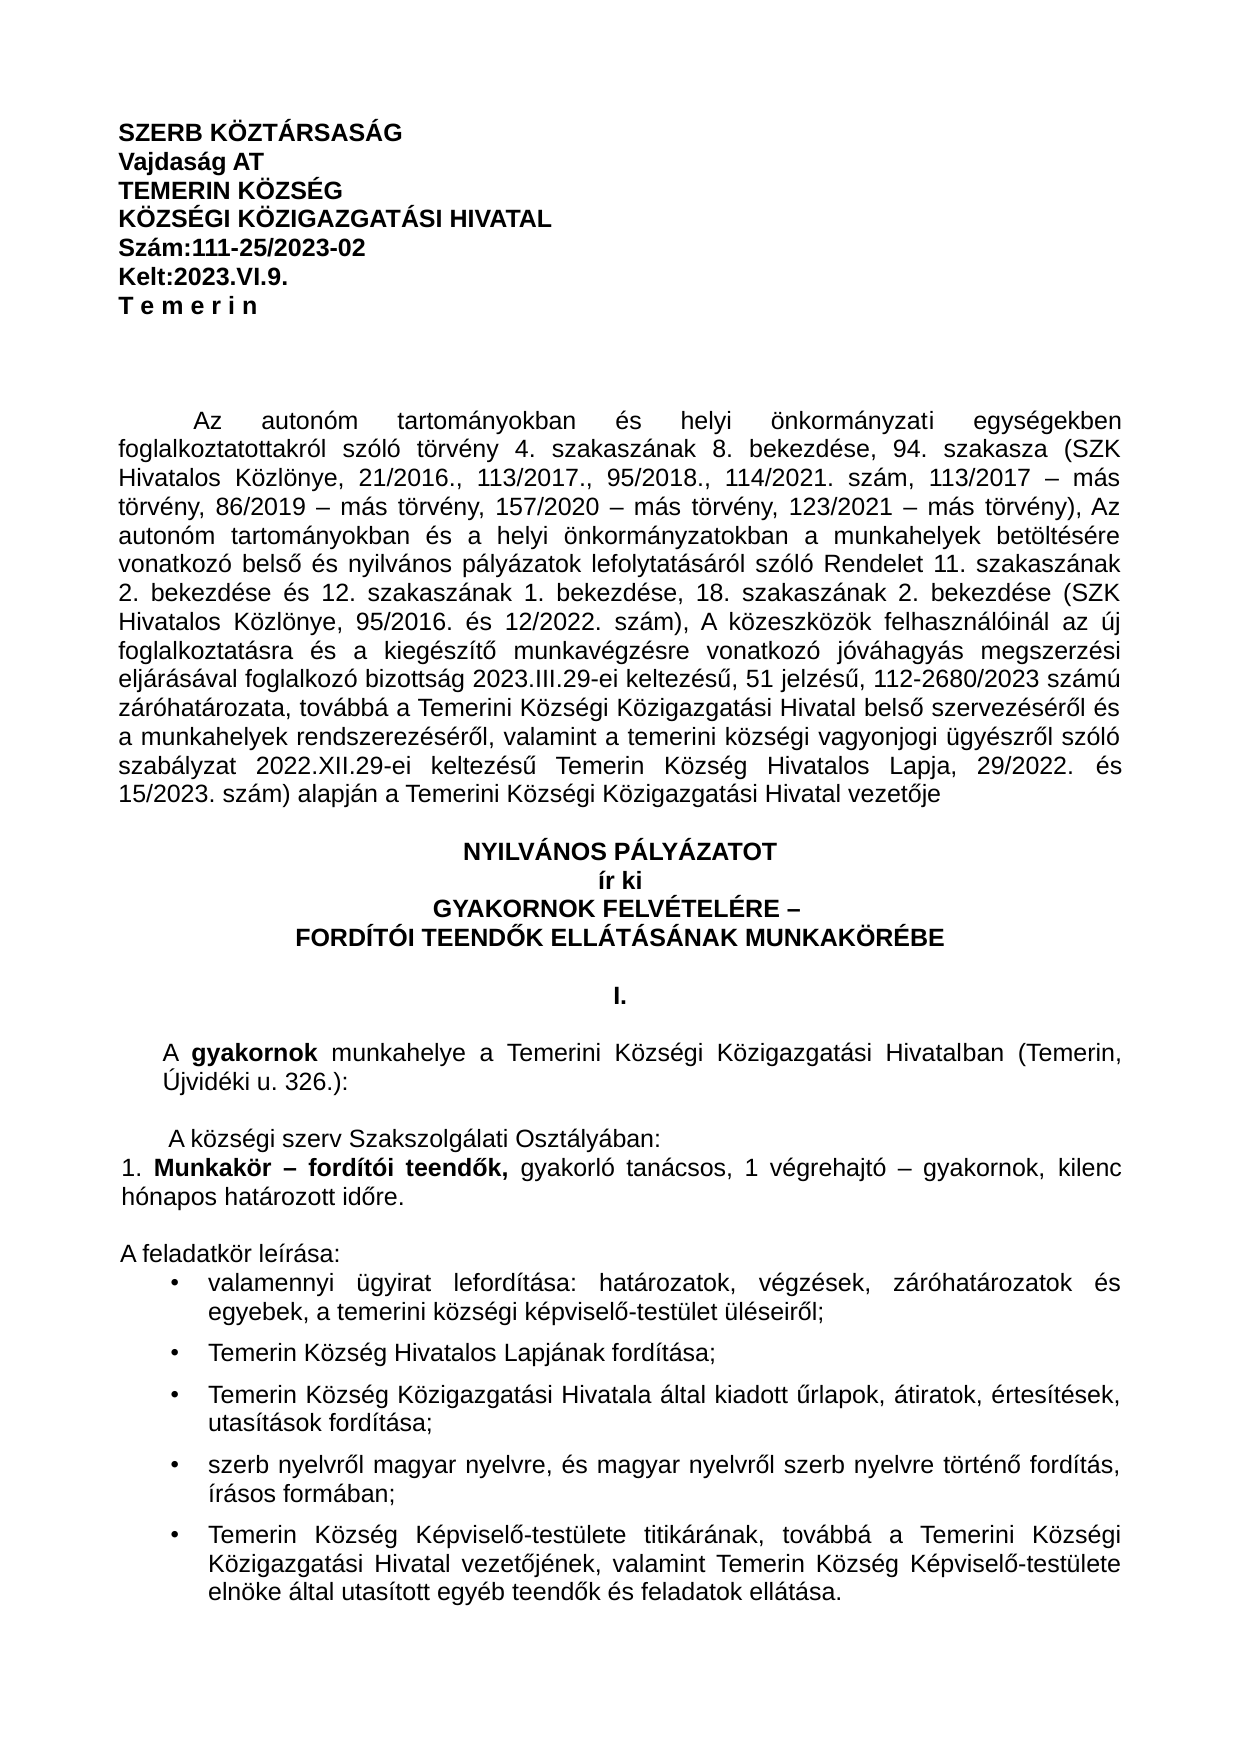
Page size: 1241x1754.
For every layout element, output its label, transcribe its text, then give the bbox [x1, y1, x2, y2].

list A gyakornok munkahelye a Temerini Községi Közigazgatási Hivatalban (Temerin, Újvidéki u. 326.): [162, 1038, 1122, 1096]
list FORDÍTÓI TEENDŐK ELLÁTÁSÁNAK MUNKAKÖRÉBE [118, 923, 1122, 952]
text T e m e r i n [118, 291, 1122, 319]
list valamennyi ügyirat lefordítása: határozatok, végzések, záróhatározatok és egyebek, a temerini községi képviselő-testület üléseiről; [170, 1268, 1122, 1326]
list A feladatkör leírása: [120, 1211, 1122, 1268]
list GYAKORNOK FELVÉTELÉRE – [118, 894, 1122, 923]
list szerb nyelvről magyar nyelvre, és magyar nyelvről szerb nyelvre történő fordítás, írásos formában; [170, 1450, 1122, 1507]
list 1. Munkakör – fordítói teendők, gyakorló tanácsos, 1 végrehajtó – gyakornok, kilenc hónapos határozott időre. [121, 1153, 1122, 1211]
list Temerin Község Hivatalos Lapjának fordítása; [170, 1338, 1122, 1367]
list ír ki [118, 866, 1122, 894]
text Szám:111-25/2023-02 [118, 233, 1122, 262]
text SZERB KÖZTÁRSASÁG [118, 118, 1122, 147]
list A községi szerv Szakszolgálati Osztályában: [162, 1124, 1122, 1153]
text Az autonóm tartományokban és helyi önkormányzati egységekben foglalkoztatottakról szóló törvény 4. szakaszának 8. bekezdése, 94. szakasza (SZK Hivatalos Közlönye, 21/2016., 113/2017., 95/2018., 114/2021. szám, 113/2017 – más törvény, 86/2019 – más törvény, 157/2020 – más törvény, 123/2021 – más törvény), Az autonóm tartományokban és a helyi önkormányzatokban a munkahelyek betöltésére vonatkozó belső és nyilvános pályázatok lefolytatásáról szóló Rendelet 11. szakaszának 2. bekezdése és 12. szakaszának 1. bekezdése, 18. szakaszának 2. bekezdése (SZK Hivatalos Közlönye, 95/2016. és 12/2022. szám), A közeszközök felhasználóinál az új foglalkoztatásra és a kiegészítő munkavégzésre vonatkozó jóváhagyás megszerzési eljárásával foglalkozó bizottság 2023.III.29-ei keltezésű, 51 jelzésű, 112-2680/2023 számú záróhatározata, továbbá a Temerini Községi Közigazgatási Hivatal belső szervezéséről és a munkahelyek rendszerezéséről, valamint a temerini községi vagyonjogi ügyészről szóló szabályzat 2022.XII.29-ei keltezésű Temerin Község Hivatalos Lapja, 29/2022. és 15/2023. szám) alapján a Temerini Községi Közigazgatási Hivatal vezetője [118, 406, 1122, 808]
list NYILVÁNOS PÁLYÁZATOT [118, 837, 1122, 866]
text KÖZSÉGI KÖZIGAZGATÁSI HIVATAL [118, 204, 1122, 233]
text TEMERIN KÖZSÉG [118, 176, 1122, 204]
text Vajdaság AT [118, 147, 1122, 176]
list Temerin Község Közigazgatási Hivatala által kiadott űrlapok, átiratok, értesítések, utasítások fordítása; [170, 1379, 1122, 1437]
text I. [118, 981, 1122, 1009]
text Kelt:2023.VI.9. [118, 262, 1122, 291]
list Temerin Község Képviselő-testülete titikárának, továbbá a Temerini Községi Közigazgatási Hivatal vezetőjének, valamint Temerin Község Képviselő-testülete elnöke által utasított egyéb teendők és feladatok ellátása. [170, 1520, 1122, 1606]
